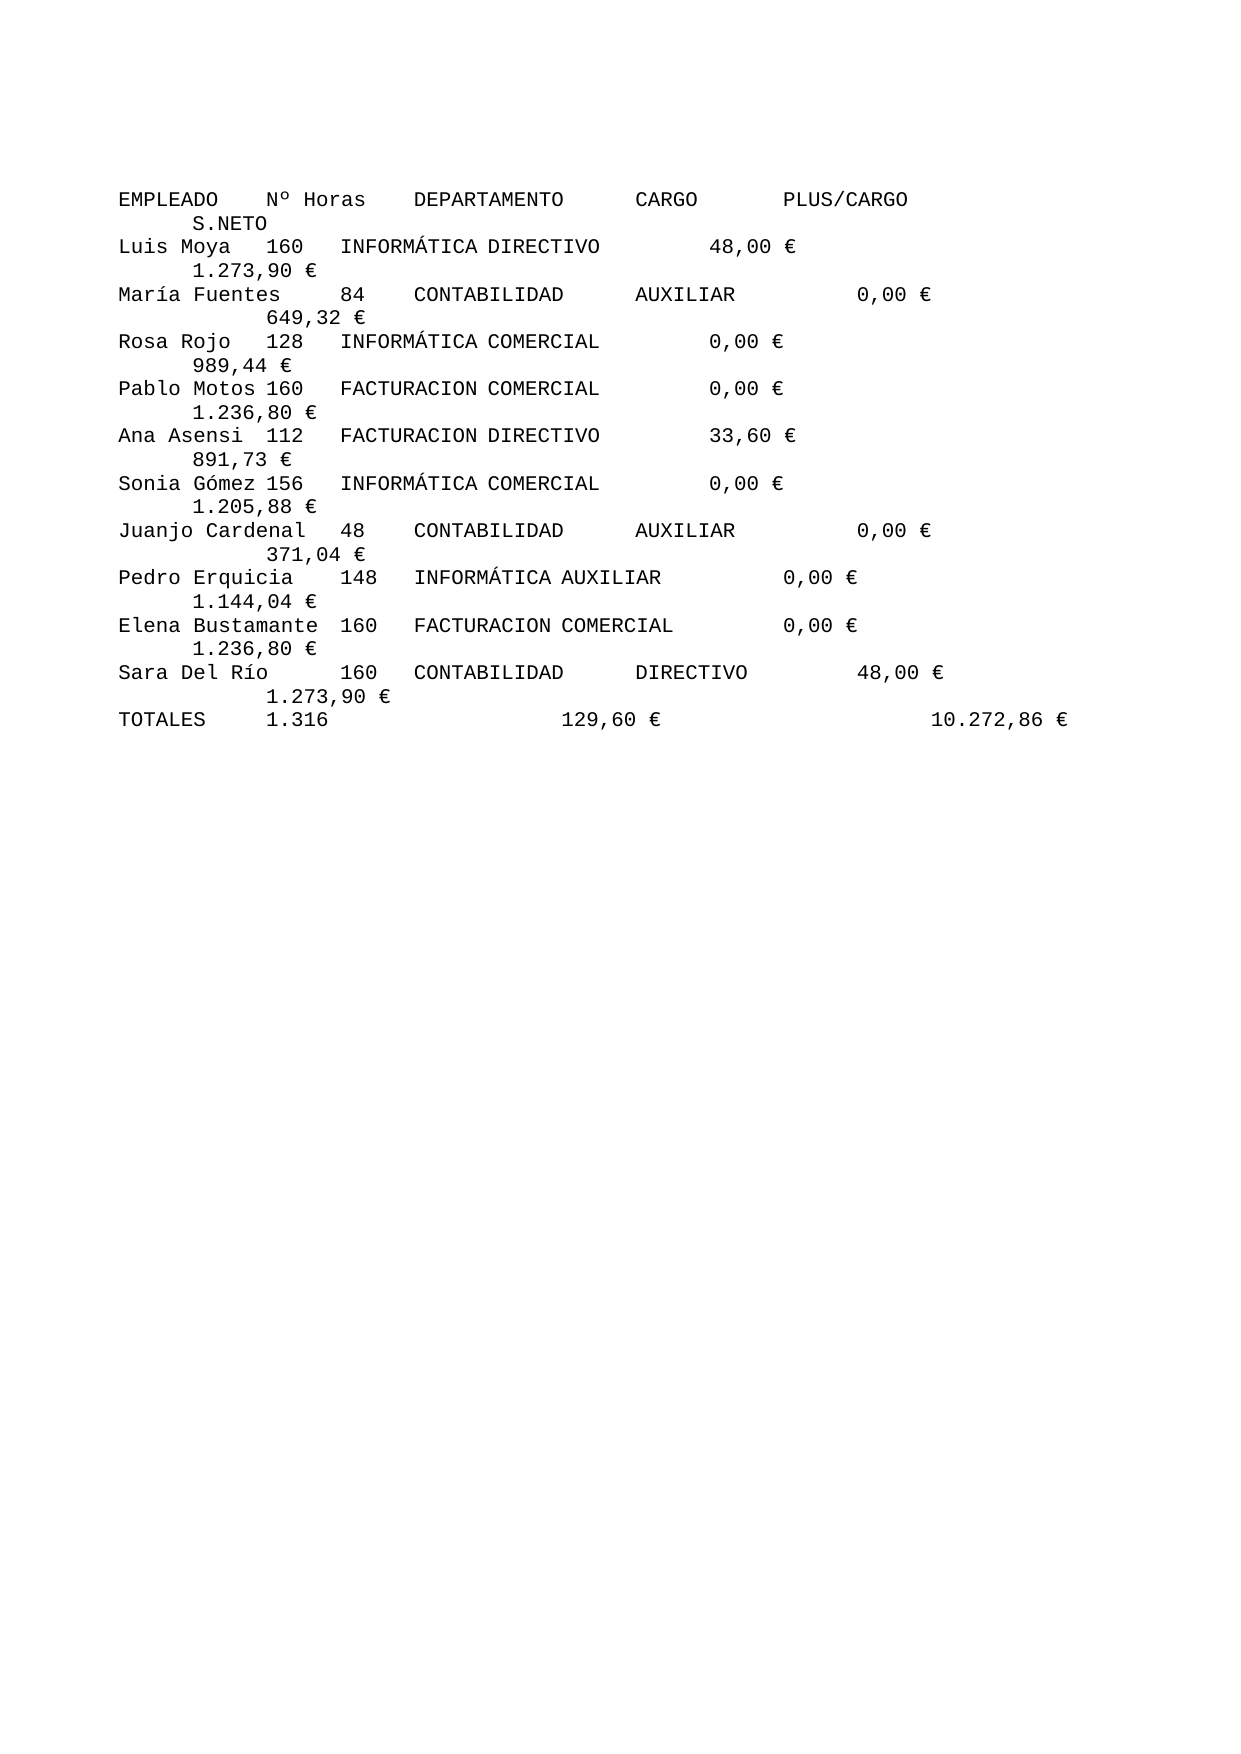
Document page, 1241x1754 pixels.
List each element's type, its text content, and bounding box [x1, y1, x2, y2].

text Rosa Rojo 128 INFORMÁTICA COMERCIAL 0,00 € 989,44 € [118, 331, 1122, 378]
text EMPLEADO Nº Horas DEPARTAMENTO CARGO PLUS/CARGO S.NETO [118, 189, 1122, 236]
text María Fuentes 84 CONTABILIDAD AUXILIAR 0,00 € 649,32 € [118, 284, 1122, 331]
text Sonia Gómez 156 INFORMÁTICA COMERCIAL 0,00 € 1.205,88 € [118, 473, 1122, 520]
text Pablo Motos 160 FACTURACION COMERCIAL 0,00 € 1.236,80 € [118, 378, 1122, 426]
text Pedro Erquicia 148 INFORMÁTICA AUXILIAR 0,00 € 1.144,04 € [118, 567, 1122, 615]
text Luis Moya 160 INFORMÁTICA DIRECTIVO 48,00 € 1.273,90 € [118, 236, 1122, 284]
text Elena Bustamante 160 FACTURACION COMERCIAL 0,00 € 1.236,80 € [118, 615, 1122, 662]
text TOTALES 1.316 129,60 € 10.272,86 € [118, 709, 1122, 733]
text Juanjo Cardenal 48 CONTABILIDAD AUXILIAR 0,00 € 371,04 € [118, 520, 1122, 567]
text Ana Asensi 112 FACTURACION DIRECTIVO 33,60 € 891,73 € [118, 426, 1122, 473]
text Sara Del Río 160 CONTABILIDAD DIRECTIVO 48,00 € 1.273,90 € [118, 662, 1122, 709]
